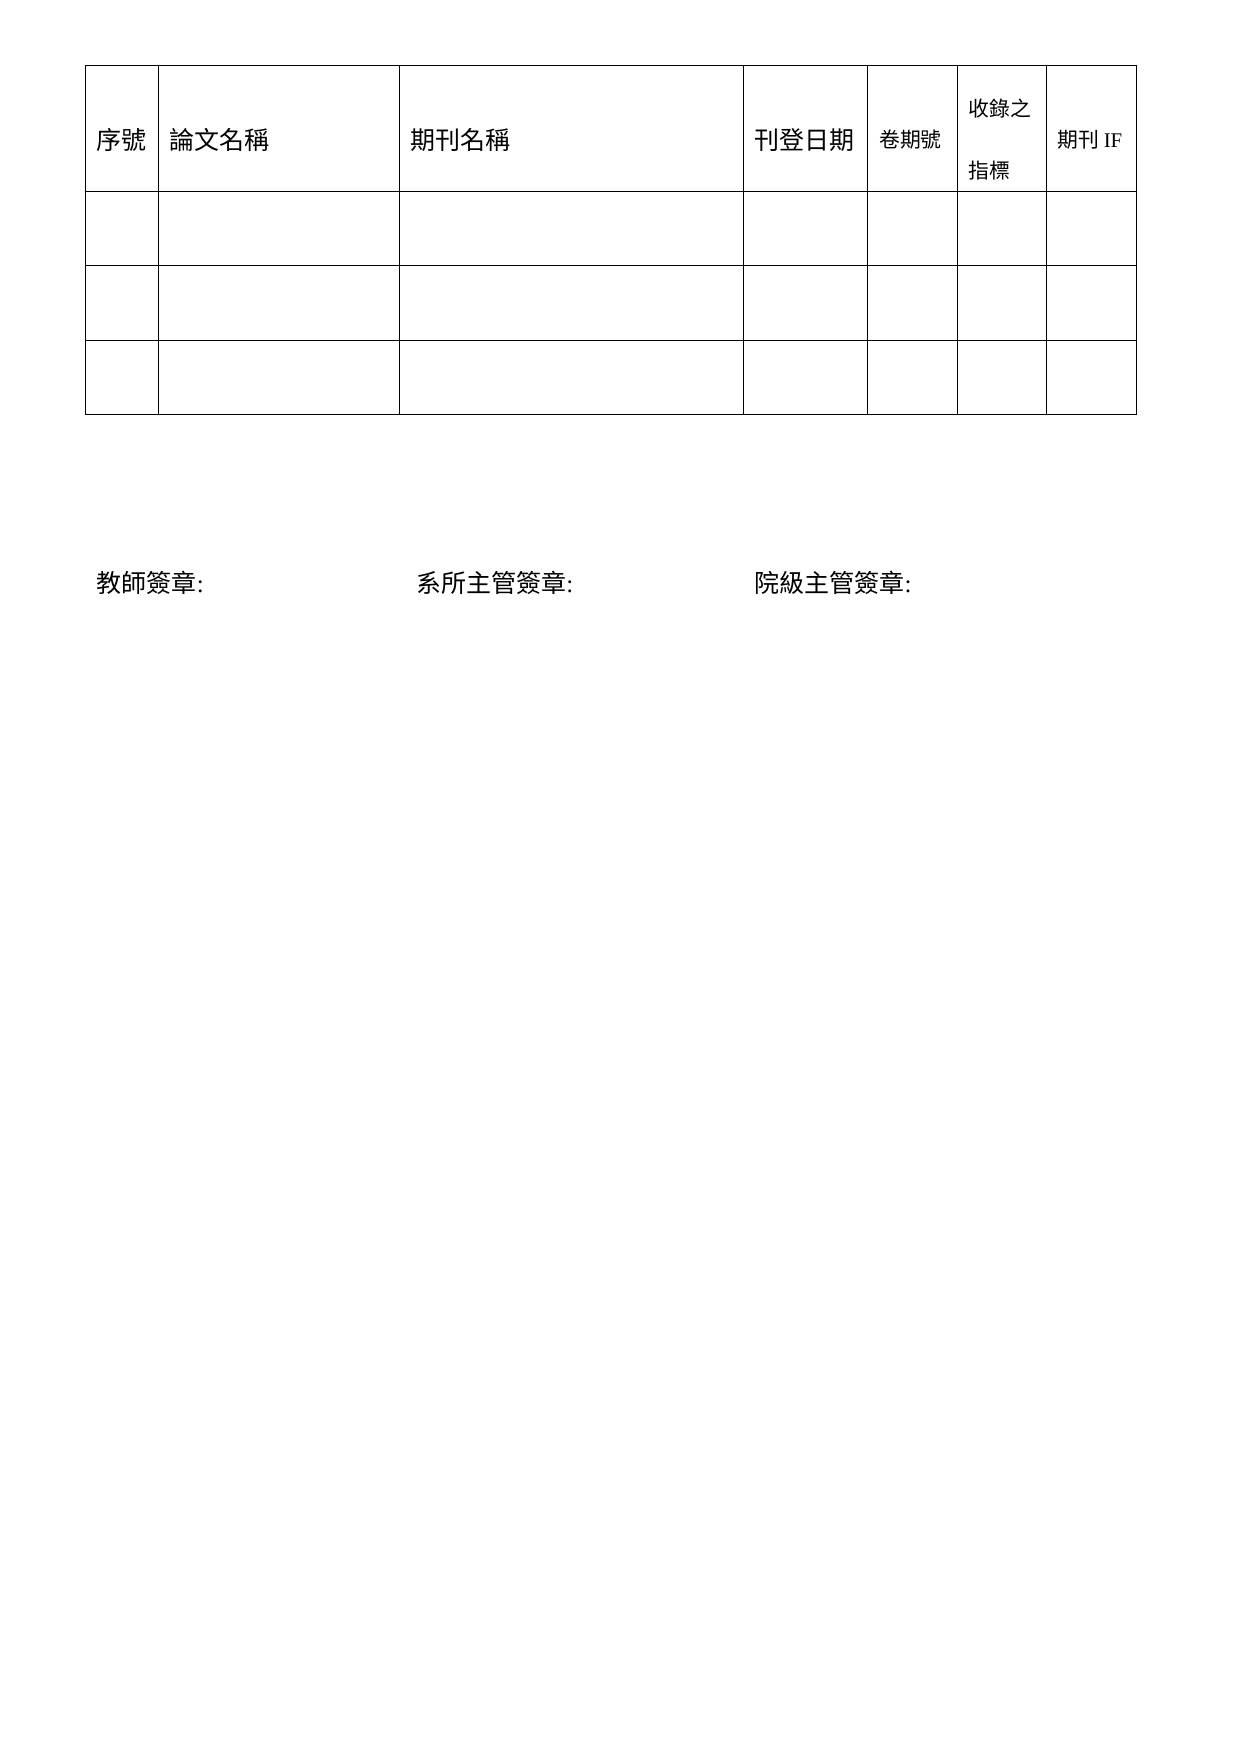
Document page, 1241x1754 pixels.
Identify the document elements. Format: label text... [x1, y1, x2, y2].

table_cell [1047, 341, 1136, 414]
table_cell [744, 192, 867, 265]
table_header 論文名稱 [159, 66, 399, 191]
table_cell [1047, 192, 1136, 265]
table_cell [958, 192, 1046, 265]
table_cell [958, 266, 1046, 340]
table_header 期刊名稱 [400, 66, 743, 191]
table_cell [86, 341, 158, 414]
table_cell [400, 341, 743, 414]
table_cell [159, 266, 399, 340]
table_header 收錄之指標 [958, 66, 1046, 191]
table_cell [400, 266, 743, 340]
table_header 期刊IF [1047, 66, 1136, 191]
table_cell [400, 192, 743, 265]
table_cell [868, 341, 957, 414]
table_header 刊登日期 [744, 66, 867, 191]
table_cell [868, 192, 957, 265]
table_header 序號 [86, 66, 158, 191]
table_header 卷期號 [868, 66, 957, 191]
table_cell [958, 341, 1046, 414]
table_cell [744, 341, 867, 414]
table_cell [868, 266, 957, 340]
text 教師簽章: 系所主管簽章: 院級主管簽章: [59, 540, 1137, 603]
table_cell [159, 192, 399, 265]
table_cell [744, 266, 867, 340]
table_cell [159, 341, 399, 414]
table_cell [86, 192, 158, 265]
table_cell [86, 266, 158, 340]
table_cell [1047, 266, 1136, 340]
